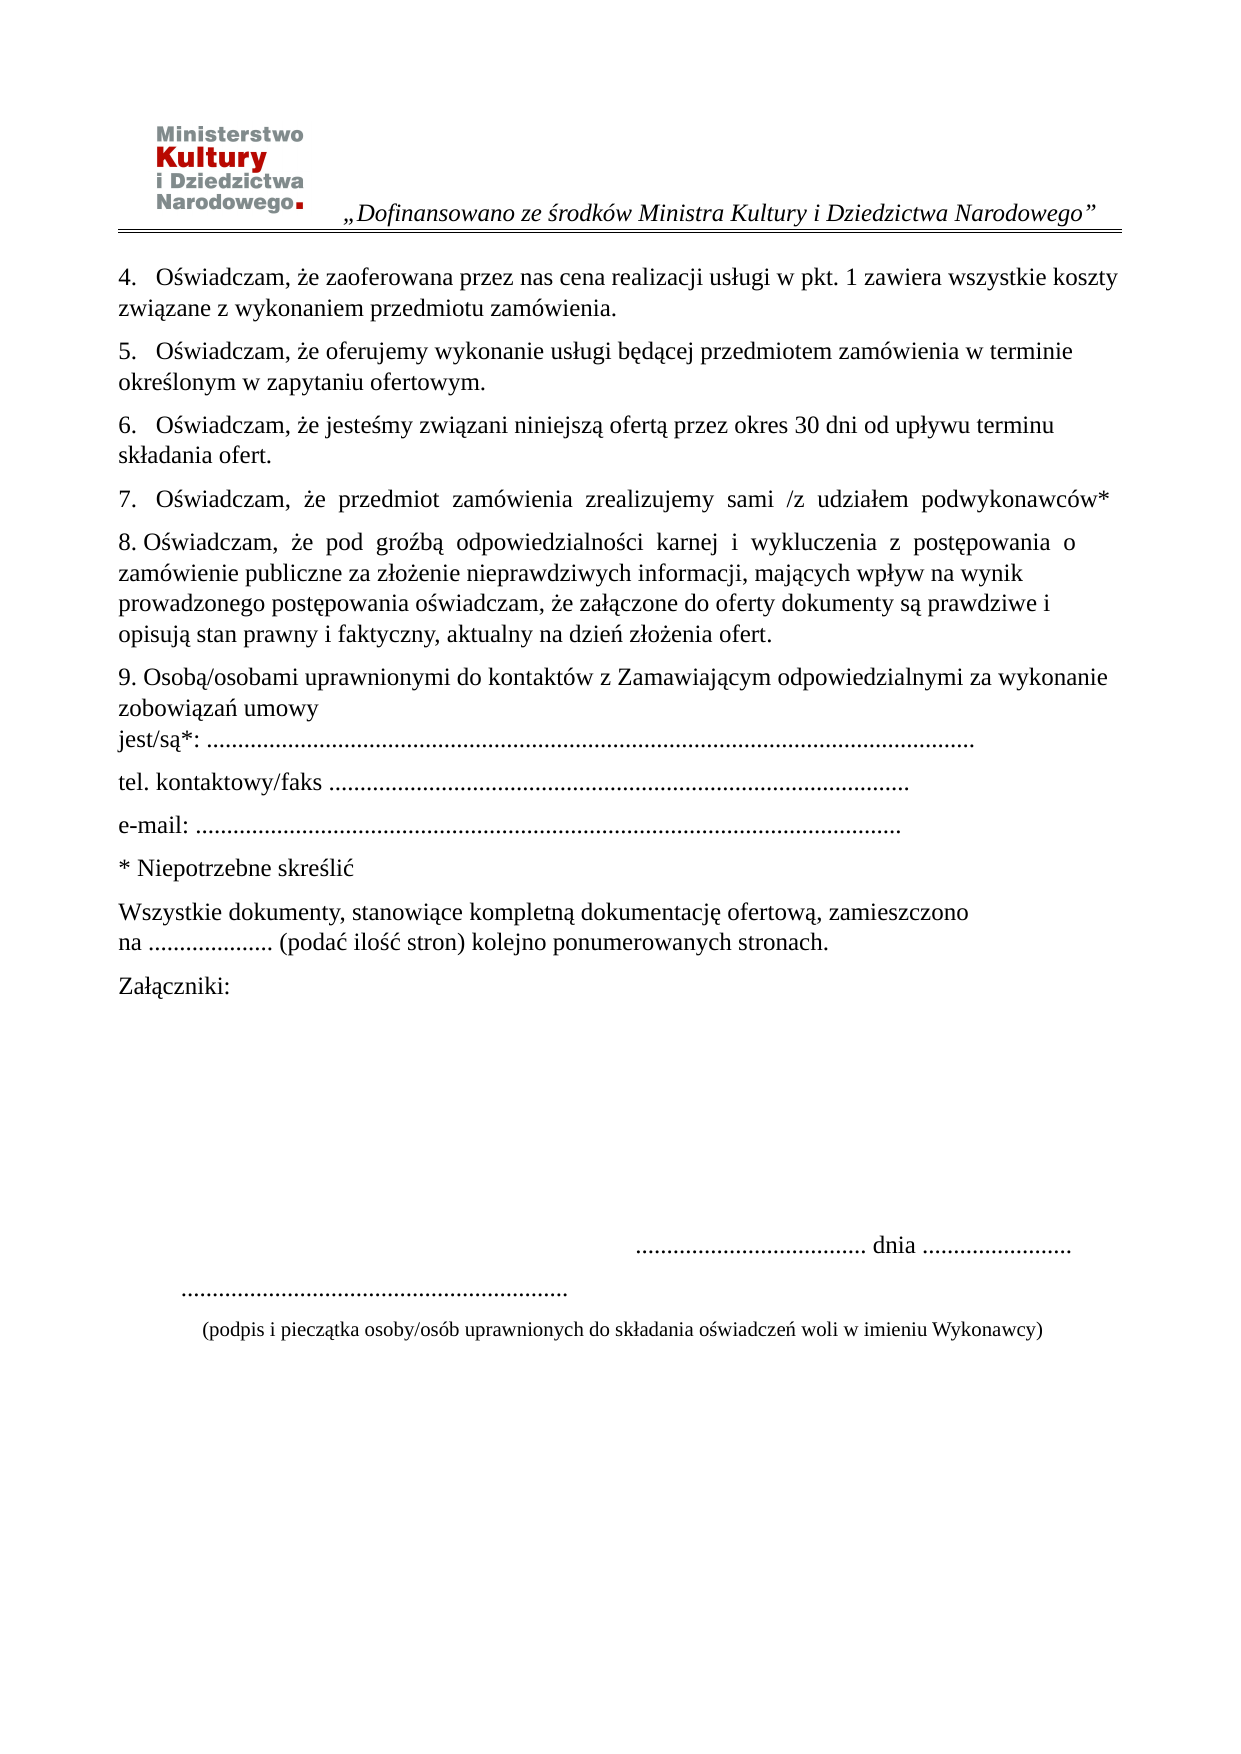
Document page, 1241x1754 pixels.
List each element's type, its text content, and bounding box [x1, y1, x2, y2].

text ..................................... dnia ........................ [118, 1230, 1122, 1259]
text * Niepotrzebne skreślić [118, 853, 1122, 882]
text Załączniki: [118, 971, 1122, 999]
text 6. Oświadczam, że jesteśmy związani niniejszą ofertą przez okres 30 dni od upływu terminu składania ofert. [118, 410, 1122, 469]
text 4. Oświadczam, że zaoferowana przez nas cena realizacji usługi w pkt. 1 zawiera wszystkie koszty związane z wykonaniem przedmiotu zamówienia. [118, 262, 1122, 321]
picture [148, 121, 312, 179]
text .............................................................. [118, 1273, 1122, 1302]
text 8. Oświadczam, że pod groźbą odpowiedzialności karnej i wykluczenia z postępowania o zamówienie publiczne za złożenie nieprawdziwych informacji, mających wpływ na wynik prowadzonego postępowania oświadczam, że załączone do oferty dokumenty są prawdziwe i opisują stan prawny i faktyczny, aktualny na dzień złożenia ofert. [118, 527, 1122, 648]
text 5. Oświadczam, że oferujemy wykonanie usługi będącej przedmiotem zamówienia w terminie określonym w zapytaniu ofertowym. [118, 336, 1122, 395]
text tel. kontaktowy/faks ............................................................................................. [118, 767, 1122, 796]
text (podpis i pieczątka osoby/osób uprawnionych do składania oświadczeń woli w imieniu Wykonawcy) [118, 1317, 1122, 1341]
text 7. Oświadczam, że przedmiot zamówienia zrealizujemy sami /z udziałem podwykonawców* [118, 484, 1122, 512]
text 9. Osobą/osobami uprawnionymi do kontaktów z Zamawiającym odpowiedzialnymi za wykonanie zobowiązań umowy jest/są*: ........................................................................................................................... [118, 662, 1122, 753]
text Wszystkie dokumenty, stanowiące kompletną dokumentację ofertową, zamieszczono na .................... (podać ilość stron) kolejno ponumerowanych stronach. [118, 897, 1122, 956]
text e-mail: ................................................................................................................. [118, 810, 1122, 839]
